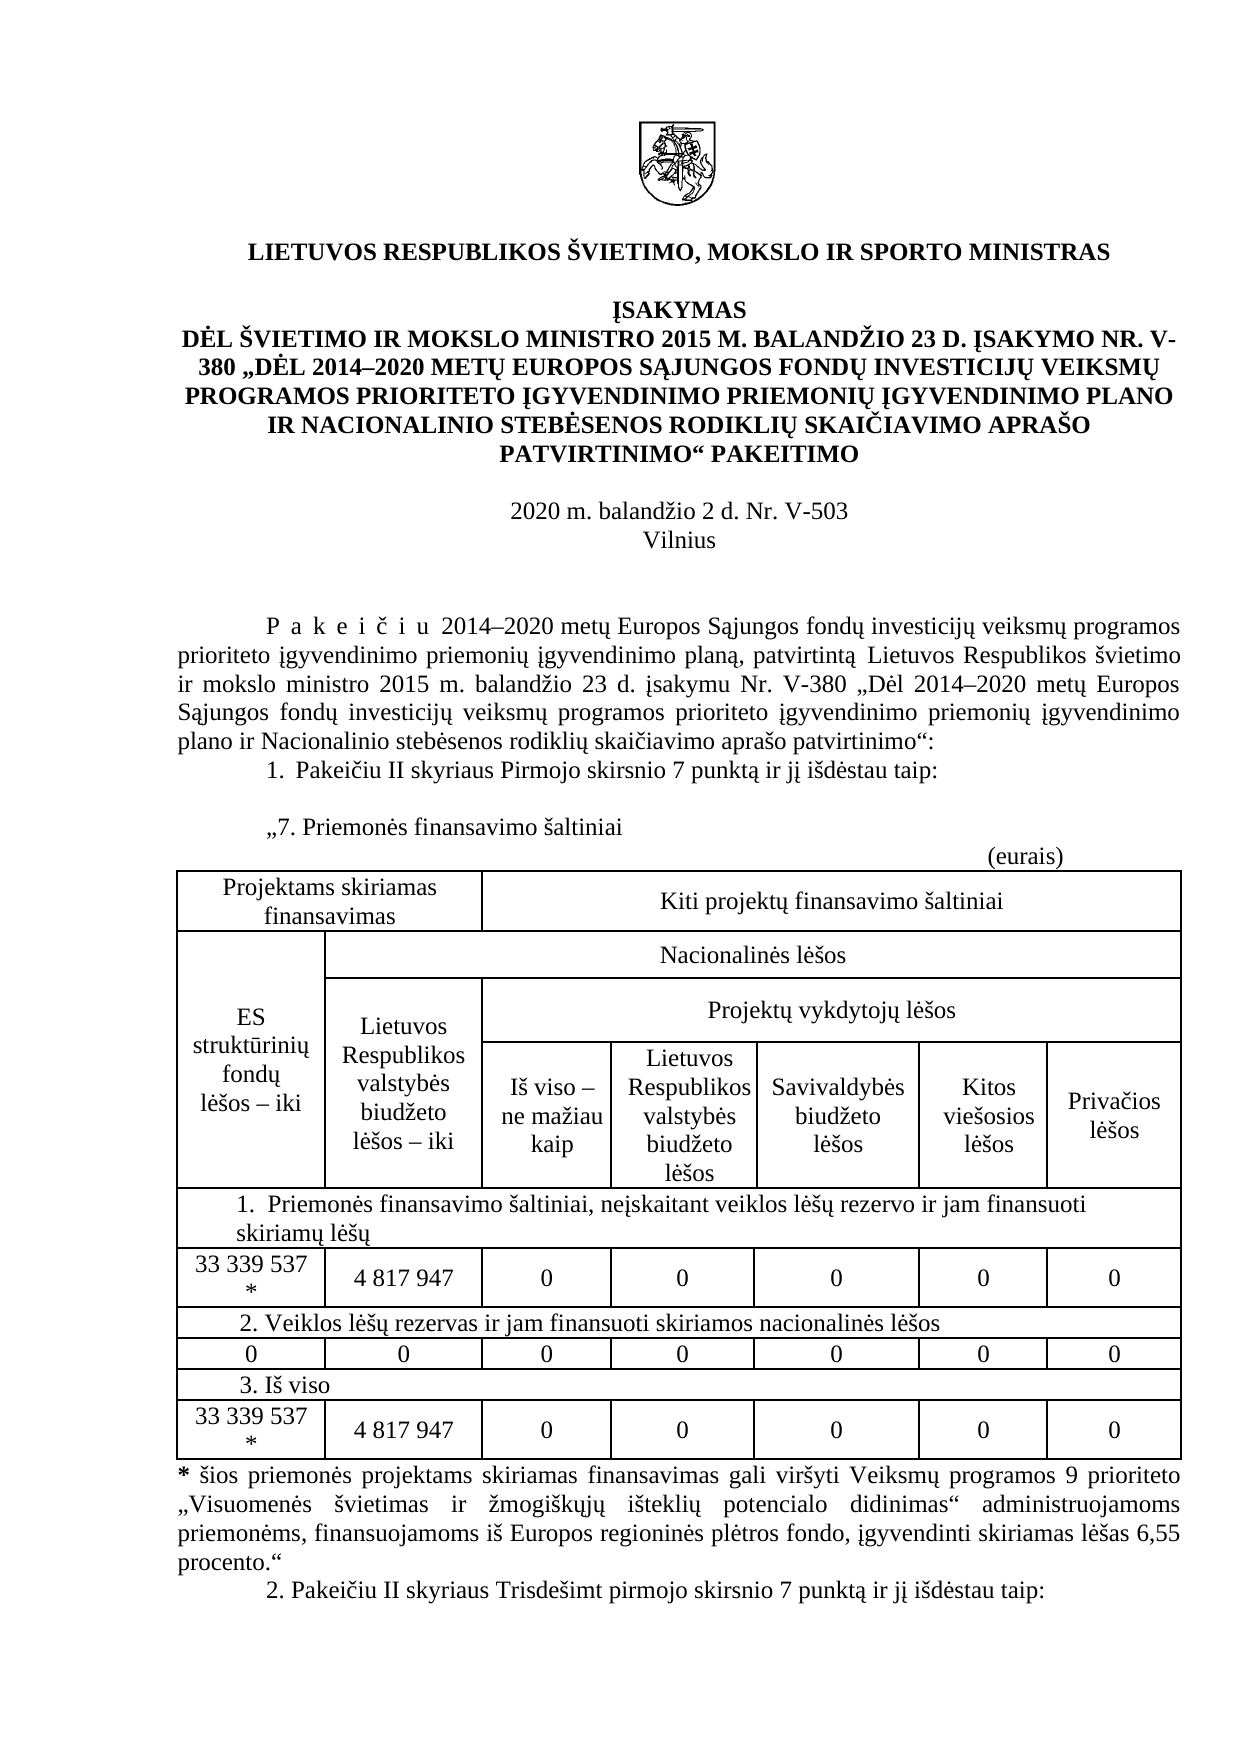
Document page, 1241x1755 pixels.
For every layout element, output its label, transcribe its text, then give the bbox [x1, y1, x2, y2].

table_cell Projektų vykdytojų lėšos [483, 979, 1180, 1041]
text LIETUVOS RESPUBLIKOS ŠVIETIMO, MOKSLO IR SPORTO MINISTRAS [177, 237, 1181, 266]
table_header Kiti projektų finansavimo šaltiniai [483, 872, 1180, 929]
text P a k e i č i u 2014–2020 metų Europos Sąjungos fondų investicijų veiksmų programos prioriteto įgyvendinimo priemonių įgyvendinimo planą, patvirtintą Lietuvos Respublikos švietimo ir mokslo ministro 2015 m. balandžio 23 d. įsakymu Nr. V-380 „Dėl 2014–2020 metų Europos Sąjungos fondų investicijų veiksmų programos prioriteto įgyvendinimo priemonių įgyvendinimo plano ir Nacionalinio stebėsenos rodiklių skaičiavimo aprašo patvirtinimo“: [177, 611, 1181, 755]
table_cell ES struktūrinių fondų lėšos – iki [178, 932, 324, 1187]
table_cell Nacionalinės lėšos [326, 932, 1180, 977]
table_cell Privačios lėšos [1048, 1043, 1180, 1187]
table_cell 0 [612, 1249, 753, 1306]
text „7. Priemonės finansavimo šaltiniai [266, 812, 1181, 841]
table_cell 1. Priemonės finansavimo šaltiniai, neįskaitant veiklos lėšų rezervo ir jam finansuoti skiriamų lėšų [178, 1189, 1180, 1247]
table_cell 0 [1048, 1249, 1180, 1306]
table_cell 0 [612, 1401, 753, 1458]
table_cell 0 [920, 1249, 1046, 1306]
table_cell 0 [755, 1401, 918, 1458]
table_cell 33 339 537* [178, 1401, 324, 1458]
text DĖL ŠVIETIMO IR MOKSLO MINISTRO 2015 M. BALANDŽIO 23 D. ĮSAKYMO NR. V-380 „DĖL 2014–2020 mETŲ europos sąjungos fondų investicijų veiksmų programos prioriteto įgyvendinimo priemonių įgyvendinimo plano IR NACIONALINIo STEBĖSENOS RODIKLIŲ SKAIČIAVIMO APRAŠO patvirtinimo“ PAKEITIMO [177, 324, 1181, 467]
table_cell 4 817 947 [326, 1249, 481, 1306]
table_cell 3. Iš viso [178, 1370, 1180, 1399]
table_cell 0 [1048, 1339, 1180, 1368]
table_cell 0 [920, 1401, 1046, 1458]
text 2020 m. balandžio 2 d. Nr. V-503 [177, 496, 1181, 525]
text (eurais) [978, 841, 1181, 870]
table_cell 0 [1048, 1401, 1180, 1458]
table_cell Kitos viešosios lėšos [920, 1043, 1046, 1187]
table_cell 0 [755, 1249, 918, 1306]
table_cell Savivaldybės biudžeto lėšos [758, 1043, 918, 1187]
table_cell 0 [483, 1339, 610, 1368]
table_cell 2. Veiklos lėšų rezervas ir jam finansuoti skiriamos nacionalinės lėšos [178, 1308, 1180, 1337]
text 1. Pakeičiu II skyriaus Pirmojo skirsnio 7 punktą ir jį išdėstau taip: [177, 755, 1181, 784]
table_cell 33 339 537* [178, 1249, 324, 1306]
table_cell 0 [483, 1401, 610, 1458]
table_header Projektams skiriamas finansavimas [178, 872, 481, 929]
table_cell 0 [755, 1339, 918, 1368]
table_cell 0 [178, 1339, 324, 1368]
table_cell 0 [920, 1339, 1046, 1368]
table_cell Lietuvos Respublikos valstybės biudžeto lėšos – iki [326, 979, 481, 1187]
table_cell 4 817 947 [326, 1401, 481, 1458]
text 2. Pakeičiu II skyriaus Trisdešimt pirmojo skirsnio 7 punktą ir jį išdėstau taip: [266, 1575, 1181, 1604]
table_cell Lietuvos Respublikos valstybės biudžeto lėšos [612, 1043, 756, 1187]
table_cell Iš viso – ne mažiau kaip [483, 1043, 610, 1187]
table_cell 0 [326, 1339, 481, 1368]
table_cell 0 [612, 1339, 753, 1368]
text ĮSAKYMAS [177, 295, 1181, 324]
table_cell 0 [483, 1249, 610, 1306]
text * šios priemonės projektams skiriamas finansavimas gali viršyti Veiksmų programos 9 prioriteto „Visuomenės švietimas ir žmogiškųjų išteklių potencialo didinimas“ administruojamoms priemonėms, finansuojamoms iš Europos regioninės plėtros fondo, įgyvendinti skiriamas lėšas 6,55 procento.“ [177, 1460, 1181, 1575]
text Vilnius [177, 525, 1181, 554]
